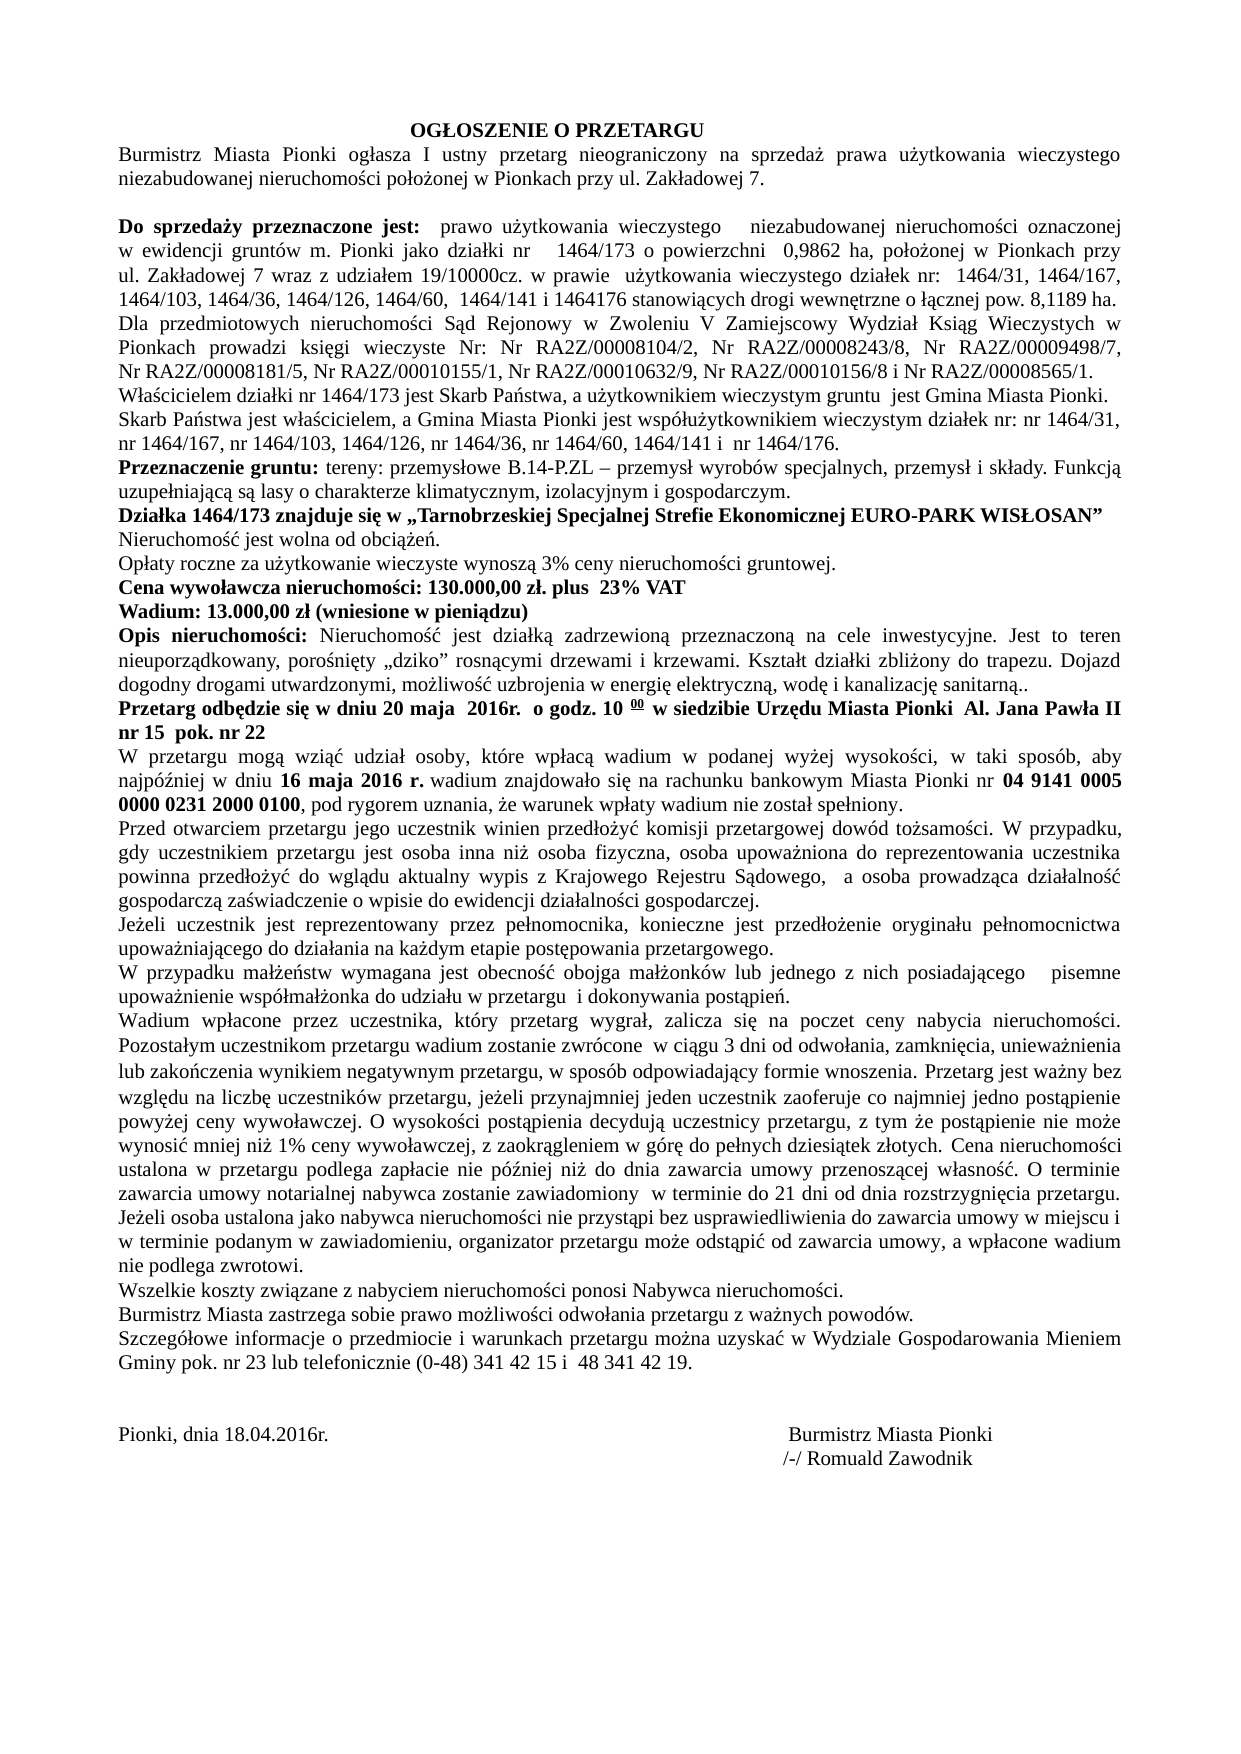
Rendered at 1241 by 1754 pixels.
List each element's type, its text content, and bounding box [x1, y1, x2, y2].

text Przed otwarciem przetargu jego uczestnik winien przedłożyć komisji przetargowej dowód tożsamości. W przypadku, gdy uczestnikiem przetargu jest osoba inna niż osoba fizyczna, osoba upoważniona do reprezentowania uczestnika powinna przedłożyć do wglądu aktualny wypis z Krajowego Rejestru Sądowego, a osoba prowadząca działalność gospodarczą zaświadczenie o wpisie do ewidencji działalności gospodarczej. [118, 816, 1122, 912]
text Jeżeli uczestnik jest reprezentowany przez pełnomocnika, konieczne jest przedłożenie oryginału pełnomocnictwa upoważniającego do działania na każdym etapie postępowania przetargowego. [118, 912, 1122, 960]
text Skarb Państwa jest właścicielem, a Gmina Miasta Pionki jest współużytkownikiem wieczystym działek nr: nr 1464/31, nr 1464/167, nr 1464/103, 1464/126, nr 1464/36, nr 1464/60, 1464/141 i nr 1464/176. [118, 407, 1122, 455]
text Burmistrz Miasta Pionki ogłasza I ustny przetarg nieograniczony na sprzedaż prawa użytkowania wieczystego niezabudowanej nieruchomości położonej w Pionkach przy ul. Zakładowej 7. [118, 142, 1122, 190]
text Wadium: 13.000,00 zł (wniesione w pieniądzu) [118, 599, 1122, 623]
text /-/ Romuald Zawodnik [118, 1446, 1122, 1470]
text Wszelkie koszty związane z nabyciem nieruchomości ponosi Nabywca nieruchomości. [118, 1277, 1122, 1302]
text W przetargu mogą wziąć udział osoby, które wpłacą wadium w podanej wyżej wysokości, w taki sposób, aby najpóźniej w dniu 16 maja 2016 r. wadium znajdowało się na rachunku bankowym Miasta Pionki nr 04 9141 0005 0000 0231 2000 0100, pod rygorem uznania, że warunek wpłaty wadium nie został spełniony. [118, 744, 1122, 816]
text Do sprzedaży przeznaczone jest: prawo użytkowania wieczystego niezabudowanej nieruchomości oznaczonej w ewidencji gruntów m. Pionki jako działki nr 1464/173 o powierzchni 0,9862 ha, położonej w Pionkach przy ul. Zakładowej 7 wraz z udziałem 19/10000cz. w prawie użytkowania wieczystego działek nr: 1464/31, 1464/167, 1464/103, 1464/36, 1464/126, 1464/60, 1464/141 i 1464176 stanowiących drogi wewnętrzne o łącznej pow. 8,1189 ha. [118, 214, 1122, 311]
text Nieruchomość jest wolna od obciążeń. [118, 527, 1122, 551]
text Przetarg odbędzie się w dniu 20 maja 2016r. o godz. 10 00 w siedzibie Urzędu Miasta Pionki Al. Jana Pawła II nr 15 pok. nr 22 [118, 696, 1122, 744]
text W przypadku małżeństw wymagana jest obecność obojga małżonków lub jednego z nich posiadającego pisemne upoważnienie współmałżonka do udziału w przetargu i dokonywania postąpień. [118, 960, 1122, 1008]
text Cena wywoławcza nieruchomości: 130.000,00 zł. plus 23% VAT [118, 575, 1122, 599]
text OGŁOSZENIE O PRZETARGU [118, 118, 1122, 142]
text Pionki, dnia 18.04.2016r. Burmistrz Miasta Pionki [118, 1422, 1122, 1446]
text Wadium wpłacone przez uczestnika, który przetarg wygrał, zalicza się na poczet ceny nabycia nieruchomości. Pozostałym uczestnikom przetargu wadium zostanie zwrócone w ciągu 3 dni od odwołania, zamknięcia, unieważnienia lub zakończenia wynikiem negatywnym przetargu, w sposób odpowiadający formie wnoszenia. Przetarg jest ważny bez względu na liczbę uczestników przetargu, jeżeli przynajmniej jeden uczestnik zaoferuje co najmniej jedno postąpienie powyżej ceny wywoławczej. O wysokości postąpienia decydują uczestnicy przetargu, z tym że postąpienie nie może wynosić mniej niż 1% ceny wywoławczej, z zaokrągleniem w górę do pełnych dziesiątek złotych. Cena nieruchomości ustalona w przetargu podlega zapłacie nie później niż do dnia zawarcia umowy przenoszącej własność. O terminie zawarcia umowy notarialnej nabywca zostanie zawiadomiony w terminie do 21 dni od dnia rozstrzygnięcia przetargu. Jeżeli osoba ustalona jako nabywca nieruchomości nie przystąpi bez usprawiedliwienia do zawarcia umowy w miejscu i w terminie podanym w zawiadomieniu, organizator przetargu może odstąpić od zawarcia umowy, a wpłacone wadium nie podlega zwrotowi. [118, 1008, 1122, 1277]
text Działka 1464/173 znajduje się w „Tarnobrzeskiej Specjalnej Strefie Ekonomicznej EURO-PARK WISŁOSAN” [118, 503, 1122, 527]
text Właścicielem działki nr 1464/173 jest Skarb Państwa, a użytkownikiem wieczystym gruntu jest Gmina Miasta Pionki. [118, 383, 1122, 407]
text Opłaty roczne za użytkowanie wieczyste wynoszą 3% ceny nieruchomości gruntowej. [118, 551, 1122, 575]
text Burmistrz Miasta zastrzega sobie prawo możliwości odwołania przetargu z ważnych powodów. [118, 1302, 1122, 1326]
text Przeznaczenie gruntu: tereny: przemysłowe B.14-P.ZL – przemysł wyrobów specjalnych, przemysł i składy. Funkcją uzupełniającą są lasy o charakterze klimatycznym, izolacyjnym i gospodarczym. [118, 455, 1122, 503]
text Szczegółowe informacje o przedmiocie i warunkach przetargu można uzyskać w Wydziale Gospodarowania Mieniem Gminy pok. nr 23 lub telefonicznie (0-48) 341 42 15 i 48 341 42 19. [118, 1326, 1122, 1374]
text Opis nieruchomości: Nieruchomość jest działką zadrzewioną przeznaczoną na cele inwestycyjne. Jest to teren nieuporządkowany, porośnięty „dziko” rosnącymi drzewami i krzewami. Kształt działki zbliżony do trapezu. Dojazd dogodny drogami utwardzonymi, możliwość uzbrojenia w energię elektryczną, wodę i kanalizację sanitarną.. [118, 623, 1122, 696]
text Dla przedmiotowych nieruchomości Sąd Rejonowy w Zwoleniu V Zamiejscowy Wydział Ksiąg Wieczystych w Pionkach prowadzi księgi wieczyste Nr: Nr RA2Z/00008104/2, Nr RA2Z/00008243/8, Nr RA2Z/00009498/7, Nr RA2Z/00008181/5, Nr RA2Z/00010155/1, Nr RA2Z/00010632/9, Nr RA2Z/00010156/8 i Nr RA2Z/00008565/1. [118, 311, 1122, 383]
